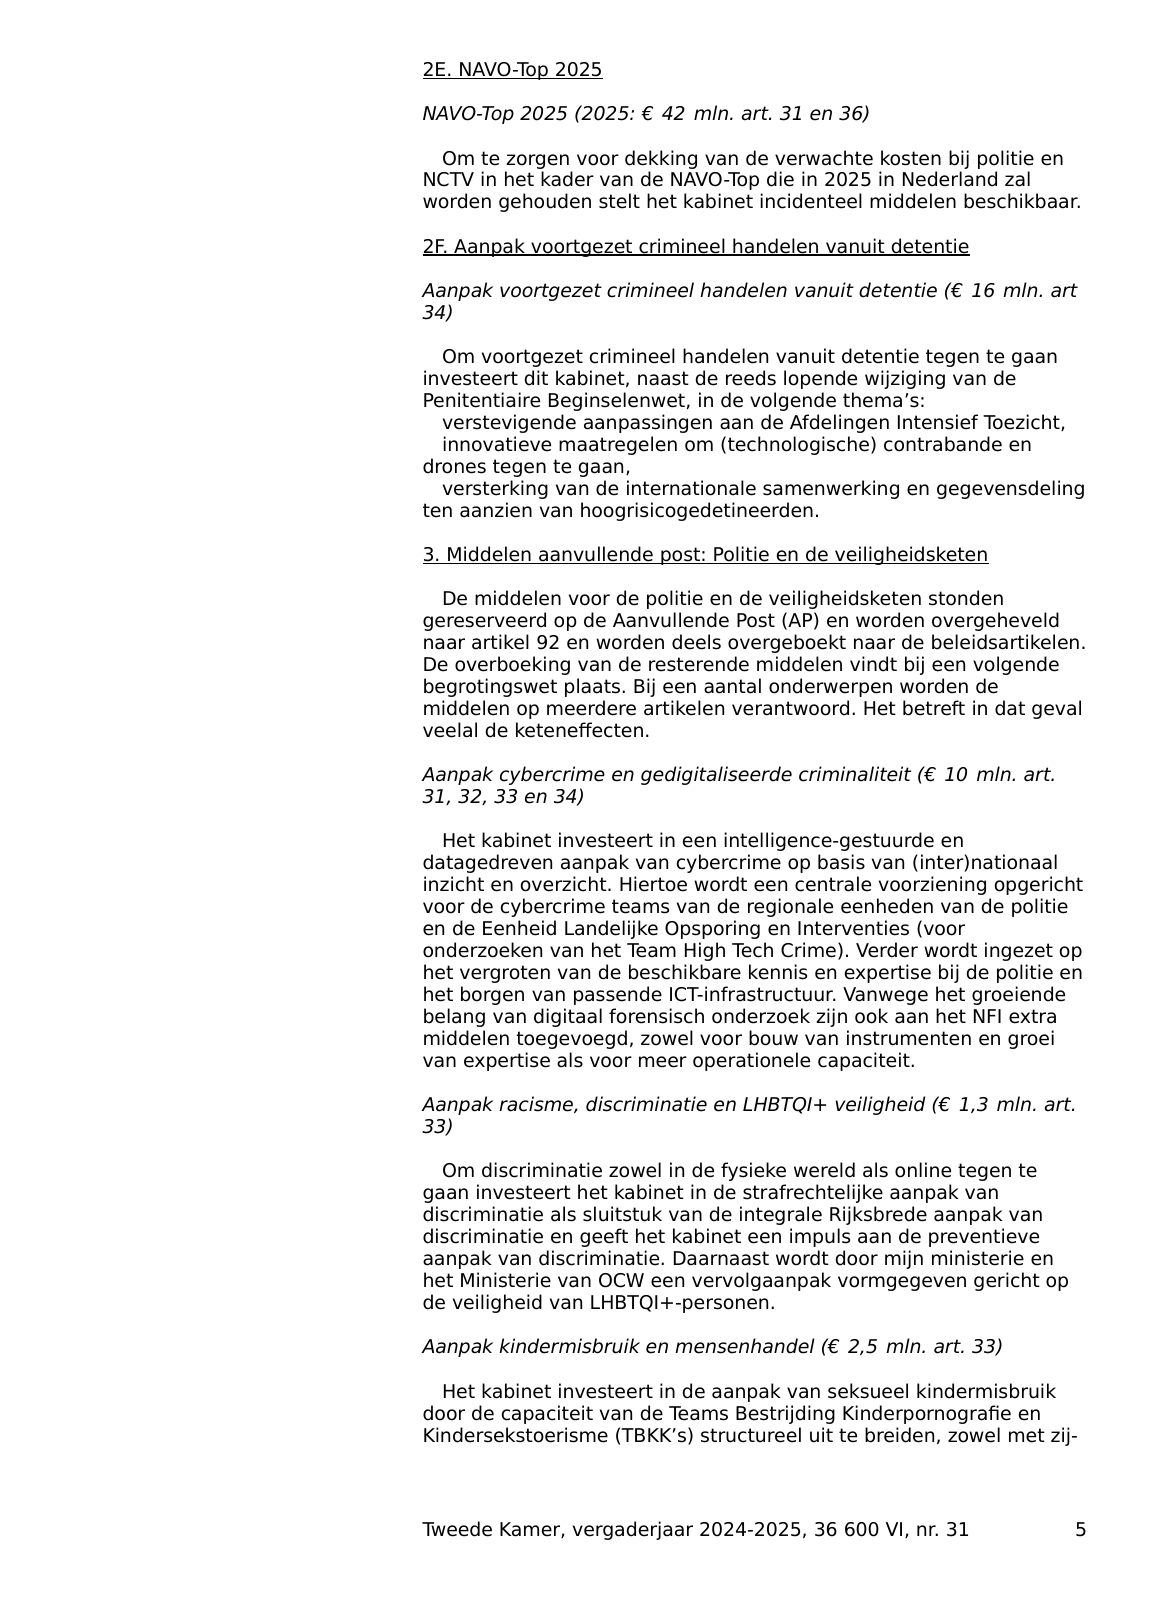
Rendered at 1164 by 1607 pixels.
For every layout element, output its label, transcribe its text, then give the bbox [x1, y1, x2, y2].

text Om voortgezet crimineel handelen vanuit detentie tegen te gaan investeert dit kabinet, naast de reeds lopende wijziging van de Penitentiaire Beginselenwet, in de volgende thema’s: [422, 346, 1087, 412]
text Om te zorgen voor dekking van de verwachte kosten bij politie en NCTV in het kader van de NAVO-Top die in 2025 in Nederland zal worden gehouden stelt het kabinet incidenteel middelen beschikbaar. [422, 147, 1087, 213]
text verstevigende aanpassingen aan de Afdelingen Intensief Toezicht, [422, 412, 1087, 434]
subtitle Aanpak cybercrime en gedigitaliseerde criminaliteit (€ 10 mln. art. 31, 32, 33 en 34) [422, 764, 1087, 808]
subtitle Aanpak voortgezet crimineel handelen vanuit detentie (€ 16 mln. art 34) [422, 280, 1087, 324]
text innovatieve maatregelen om (technologische) contrabande en drones tegen te gaan, [422, 434, 1087, 478]
subtitle Aanpak racisme, discriminatie en LHBTQI+ veiligheid (€ 1,3 mln. art. 33) [422, 1094, 1087, 1138]
subtitle 2E. NAVO-Top 2025 [422, 59, 1087, 81]
text versterking van de internationale samenwerking en gegevensdeling ten aanzien van hoogrisicogedetineerden. [422, 478, 1087, 522]
subtitle NAVO-Top 2025 (2025: € 42 mln. art. 31 en 36) [422, 103, 1087, 125]
subtitle Aanpak kindermisbruik en mensenhandel (€ 2,5 mln. art. 33) [422, 1336, 1087, 1358]
text Het kabinet investeert in de aanpak van seksueel kindermisbruik door de capaciteit van de Teams Bestrijding Kinderpornografie en Kindersekstoerisme (TBKK’s) structureel uit te breiden, zowel met zij- [422, 1381, 1087, 1446]
subtitle 3. Middelen aanvullende post: Politie en de veiligheidsketen [422, 544, 1087, 566]
text Om discriminatie zowel in de fysieke wereld als online tegen te gaan investeert het kabinet in de strafrechtelijke aanpak van discriminatie als sluitstuk van de integrale Rijksbrede aanpak van discriminatie en geeft het kabinet een impuls aan de preventieve aanpak van discriminatie. Daarnaast wordt door mijn ministerie en het Ministerie van OCW een vervolgaanpak vormgegeven gericht op de veiligheid van LHBTQI+-personen. [422, 1160, 1087, 1314]
text De middelen voor de politie en de veiligheidsketen stonden gereserveerd op de Aanvullende Post (AP) en worden overgeheveld naar artikel 92 en worden deels overgeboekt naar de beleidsartikelen. De overboeking van de resterende middelen vindt bij een volgende begrotingswet plaats. Bij een aantal onderwerpen worden de middelen op meerdere artikelen verantwoord. Het betreft in dat geval veelal de keteneffecten. [422, 588, 1087, 742]
subtitle 2F. Aanpak voortgezet crimineel handelen vanuit detentie [422, 236, 1087, 257]
text Het kabinet investeert in een intelligence-gestuurde en datagedreven aanpak van cybercrime op basis van (inter)nationaal inzicht en overzicht. Hiertoe wordt een centrale voorziening opgericht voor de cybercrime teams van de regionale eenheden van de politie en de Eenheid Landelijke Opsporing en Interventies (voor onderzoeken van het Team High Tech Crime). Verder wordt ingezet op het vergroten van de beschikbare kennis en expertise bij de politie en het borgen van passende ICT-infrastructuur. Vanwege het groeiende belang van digitaal forensisch onderzoek zijn ook aan het NFI extra middelen toegevoegd, zowel voor bouw van instrumenten en groei van expertise als voor meer operationele capaciteit. [422, 830, 1087, 1072]
